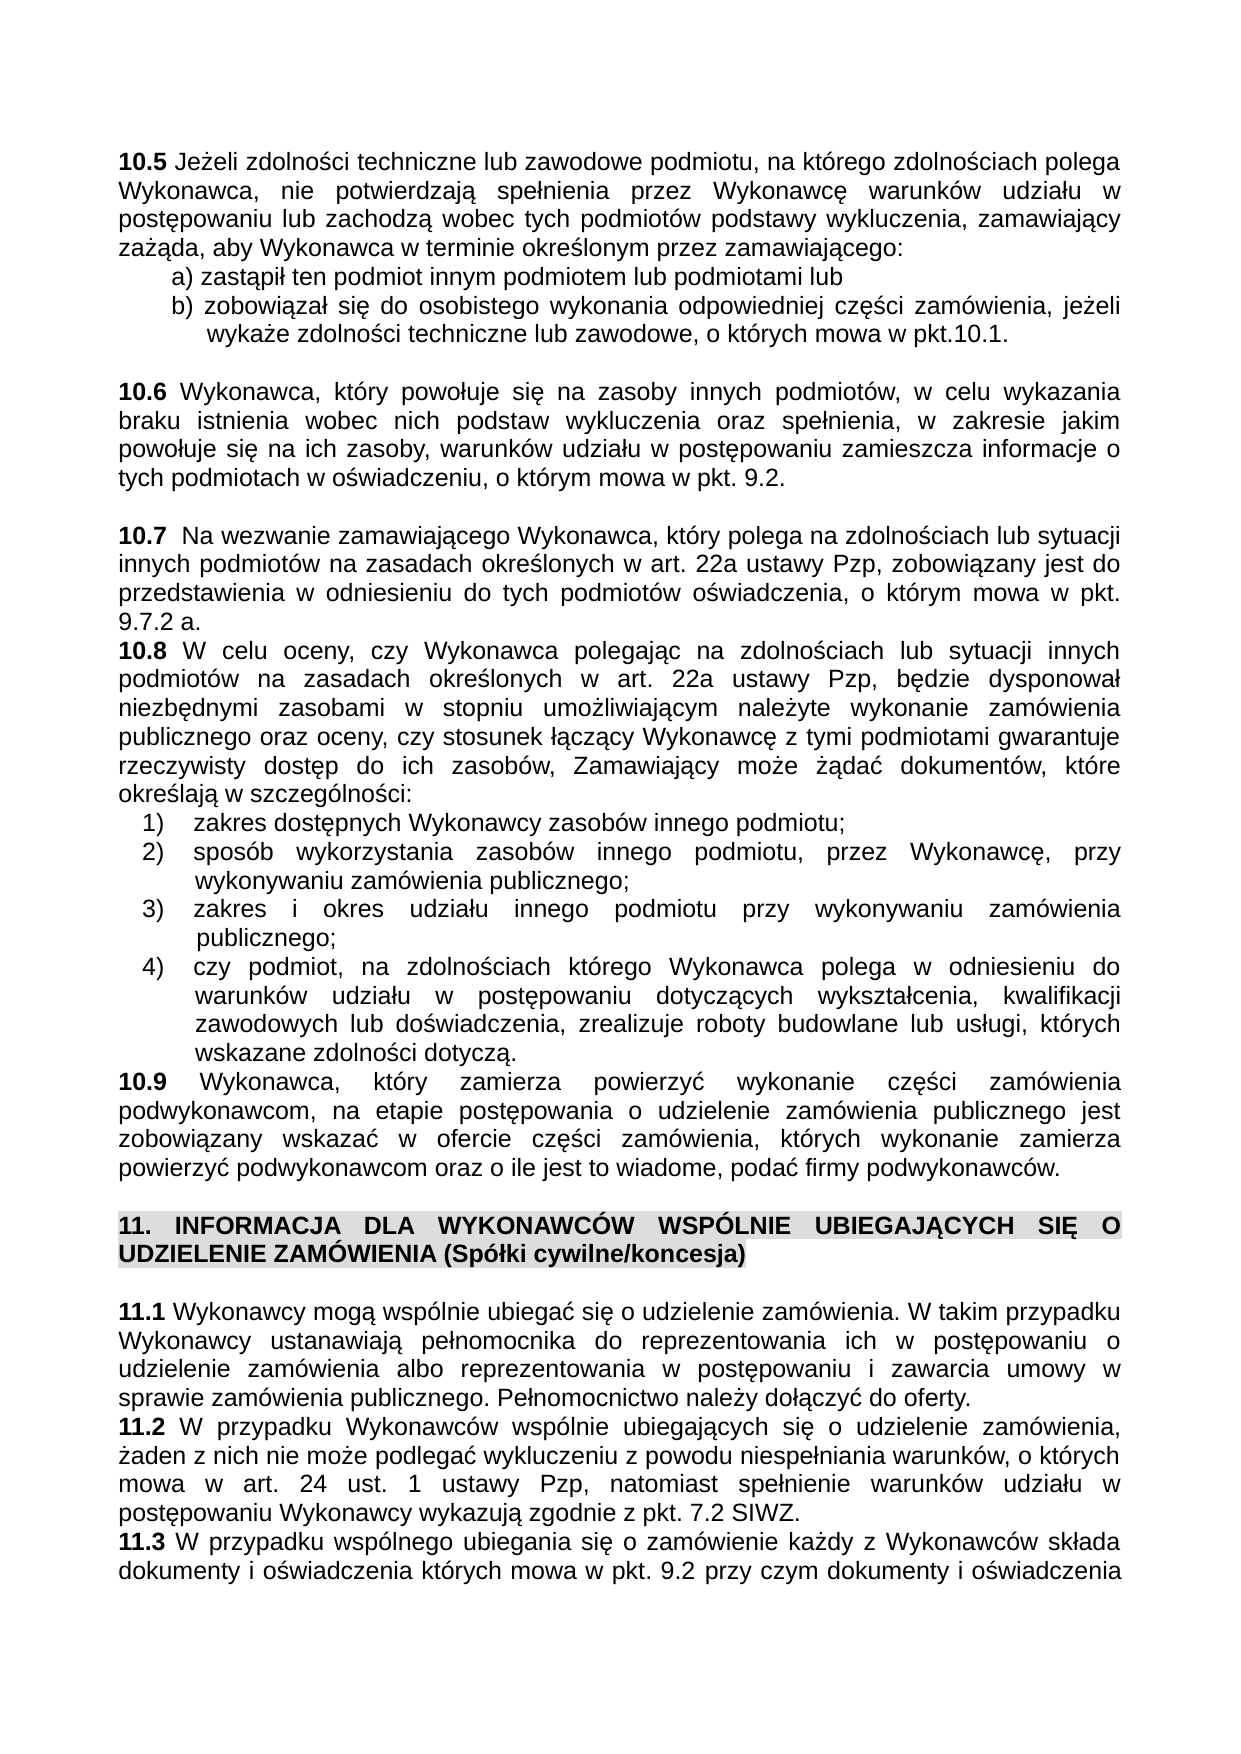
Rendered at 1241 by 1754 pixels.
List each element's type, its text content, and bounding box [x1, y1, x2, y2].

list b) zobowiązał się do osobistego wykonania odpowiedniej części zamówienia, jeżeli wykaże zdolności techniczne lub zawodowe, o których mowa w pkt.10.1. [171, 291, 1122, 348]
list 10.8 W celu oceny, czy Wykonawca polegając na zdolnościach lub sytuacji innych podmiotów na zasadach określonych w art. 22a ustawy Pzp, będzie dysponował niezbędnymi zasobami w stopniu umożliwiającym należyte wykonanie zamówienia publicznego oraz oceny, czy stosunek łączący Wykonawcę z tymi podmiotami gwarantuje rzeczywisty dostęp do ich zasobów, Zamawiający może żądać dokumentów, które określają w szczególności: [118, 636, 1122, 808]
list 11. INFORMACJA DLA WYKONAWCÓW WSPÓLNIE UBIEGAJĄCYCH SIĘ O UDZIELENIE ZAMÓWIENIA (Spółki cywilne/koncesja) [118, 1211, 1122, 1268]
list 10.7 Na wezwanie zamawiającego Wykonawca, który polega na zdolnościach lub sytuacji innych podmiotów na zasadach określonych w art. 22a ustawy Pzp, zobowiązany jest do przedstawienia w odniesieniu do tych podmiotów oświadczenia, o którym mowa w pkt. 9.7.2 a. [118, 521, 1122, 636]
list 10.9 Wykonawca, który zamierza powierzyć wykonanie części zamówienia podwykonawcom, na etapie postępowania o udzielenie zamówienia publicznego jest zobowiązany wskazać w ofercie części zamówienia, których wykonanie zamierza powierzyć podwykonawcom oraz o ile jest to wiadome, podać firmy podwykonawców. [118, 1067, 1122, 1182]
list zakres dostępnych Wykonawcy zasobów innego podmiotu; [142, 808, 1122, 837]
list 11.1 Wykonawcy mogą wspólnie ubiegać się o udzielenie zamówienia. W takim przypadku Wykonawcy ustanawiają pełnomocnika do reprezentowania ich w postępowaniu o udzielenie zamówienia albo reprezentowania w postępowaniu i zawarcia umowy w sprawie zamówienia publicznego. Pełnomocnictwo należy dołączyć do oferty. [118, 1297, 1122, 1412]
list 11.2 W przypadku Wykonawców wspólnie ubiegających się o udzielenie zamówienia, żaden z nich nie może podlegać wykluczeniu z powodu niespełniania warunków, o których mowa w art. 24 ust. 1 ustawy Pzp, natomiast spełnienie warunków udziału w postępowaniu Wykonawcy wykazują zgodnie z pkt. 7.2 SIWZ. [118, 1412, 1122, 1527]
list sposób wykorzystania zasobów innego podmiotu, przez Wykonawcę, przy wykonywaniu zamówienia publicznego; [142, 837, 1122, 894]
list zakres i okres udziału innego podmiotu przy wykonywaniu zamówienia publicznego; [142, 894, 1122, 952]
list 10.6 Wykonawca, który powołuje się na zasoby innych podmiotów, w celu wykazania braku istnienia wobec nich podstaw wykluczenia oraz spełnienia, w zakresie jakim powołuje się na ich zasoby, warunków udziału w postępowaniu zamieszcza informacje o tych podmiotach w oświadczeniu, o którym mowa w pkt. 9.2. [118, 377, 1122, 492]
list czy podmiot, na zdolnościach którego Wykonawca polega w odniesieniu do warunków udziału w postępowaniu dotyczących wykształcenia, kwalifikacji zawodowych lub doświadczenia, zrealizuje roboty budowlane lub usługi, których wskazane zdolności dotyczą. [142, 952, 1122, 1067]
list 11.3 W przypadku wspólnego ubiegania się o zamówienie każdy z Wykonawców składa dokumenty i oświadczenia których mowa w pkt. 9.2 przy czym dokumenty i oświadczenia [118, 1527, 1122, 1584]
list 10.5 Jeżeli zdolności techniczne lub zawodowe podmiotu, na którego zdolnościach polega Wykonawca, nie potwierdzają spełnienia przez Wykonawcę warunków udziału w postępowaniu lub zachodzą wobec tych podmiotów podstawy wykluczenia, zamawiający zażąda, aby Wykonawca w terminie określonym przez zamawiającego: [118, 147, 1122, 262]
list a) zastąpił ten podmiot innym podmiotem lub podmiotami lub [171, 262, 1122, 291]
